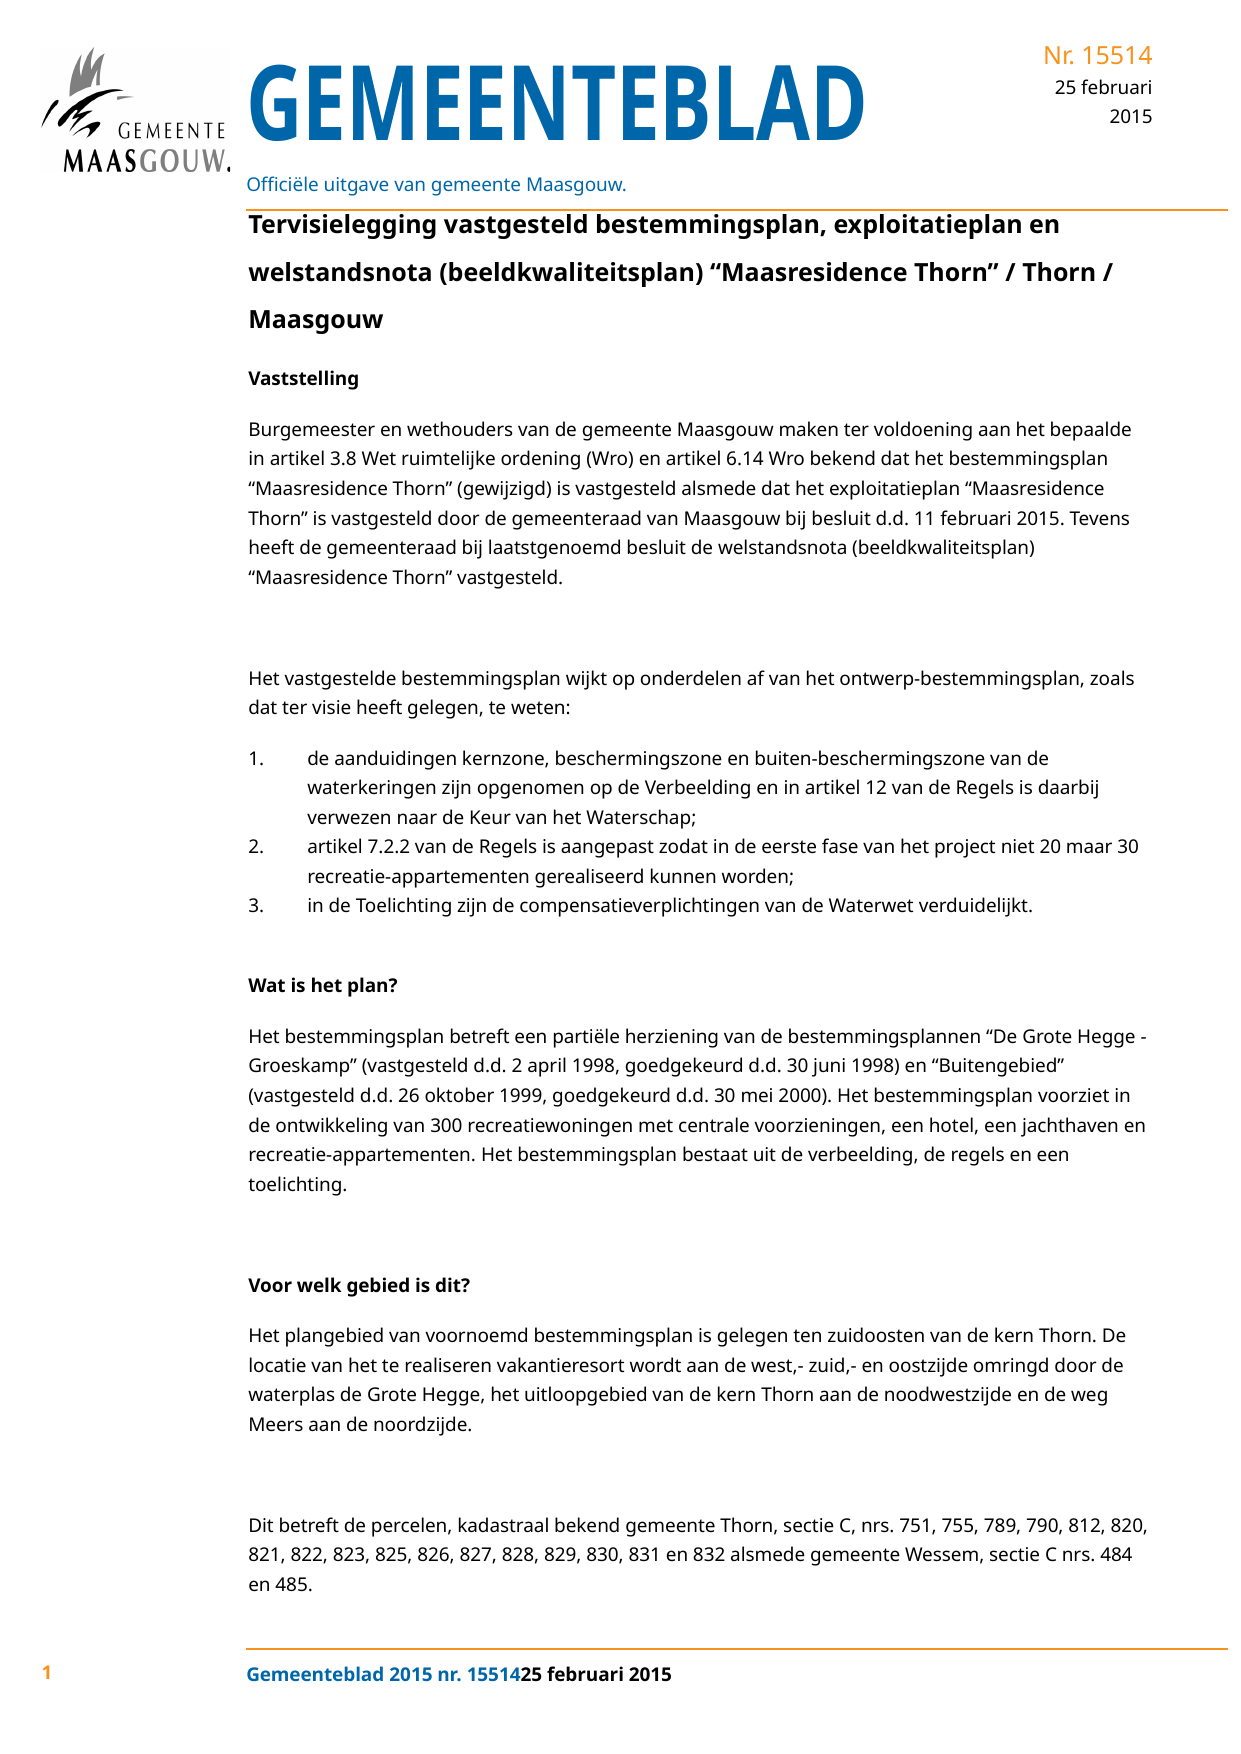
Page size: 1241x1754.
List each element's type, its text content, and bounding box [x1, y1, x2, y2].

text Het bestemmingsplan betreft een partiële herziening van de bestemmingsplannen “De Grote Hegge - Groeskamp” (vastgesteld d.d. 2 april 1998, goedgekeurd d.d. 30 juni 1998) en “Buitengebied” (vastgesteld d.d. 26 oktober 1999, goedgekeurd d.d. 30 mei 2000). Het bestemmingsplan voorziet in de ontwikkeling van 300 recreatiewoningen met centrale voorzieningen, een hotel, een jachthaven en recreatie-appartementen. Het bestemmingsplan bestaat uit de verbeelding, de regels en een toelichting. [248, 1023, 1152, 1197]
text Tervisielegging vastgesteld bestemmingsplan, exploitatieplan en welstandsnota (beeldkwaliteitsplan) “Maasresidence Thorn” / Thorn / Maasgouw [248, 211, 1152, 336]
picture [41, 47, 231, 172]
text Het plangebied van voornoemd bestemmingsplan is gelegen ten zuidoosten van de kern Thorn. De locatie van het te realiseren vakantieresort wordt aan de west,- zuid,- en oostzijde omringd door de waterplas de Grote Hegge, het uitloopgebied van de kern Thorn aan de noodwestzijde en de weg Meers aan de noordzijde. [248, 1322, 1152, 1437]
text Voor welk gebied is dit? [248, 1272, 1152, 1297]
text Dit betreft de percelen, kadastraal bekend gemeente Thorn, sectie C, nrs. 751, 755, 789, 790, 812, 820, 821, 822, 823, 825, 826, 827, 828, 829, 830, 831 en 832 alsmede gemeente Wessem, sectie C nrs. 484 en 485. [248, 1512, 1152, 1597]
list artikel 7.2.2 van de Regels is aangepast zodat in de eerste fase van het project niet 20 maar 30 recreatie-appartementen gerealiseerd kunnen worden; [248, 833, 1152, 889]
text Wat is het plan? [248, 973, 1152, 998]
text Vaststelling [248, 366, 1152, 391]
text Het vastgestelde bestemmingsplan wijkt op onderdelen af van het ontwerp-bestemmingsplan, zoals dat ter visie heeft gelegen, te weten: [248, 665, 1152, 720]
text Burgemeester en wethouders van de gemeente Maasgouw maken ter voldoening aan het bepaalde in artikel 3.8 Wet ruimtelijke ordening (Wro) en artikel 6.14 Wro bekend dat het bestemmingsplan “Maasresidence Thorn” (gewijzigd) is vastgesteld alsmede dat het exploitatieplan “Maasresidence Thorn” is vastgesteld door de gemeenteraad van Maasgouw bij besluit d.d. 11 februari 2015. Tevens heeft de gemeenteraad bij laatstgenoemd besluit de welstandsnota (beeldkwaliteitsplan) “Maasresidence Thorn” vastgesteld. [248, 416, 1152, 589]
list de aanduidingen kernzone, beschermingszone en buiten-beschermingszone van de waterkeringen zijn opgenomen op de Verbeelding en in artikel 12 van de Regels is daarbij verwezen naar de Keur van het Waterschap; [248, 745, 1152, 829]
list in de Toelichting zijn de compensatieverplichtingen van de Waterwet verduidelijkt. [248, 893, 1152, 918]
